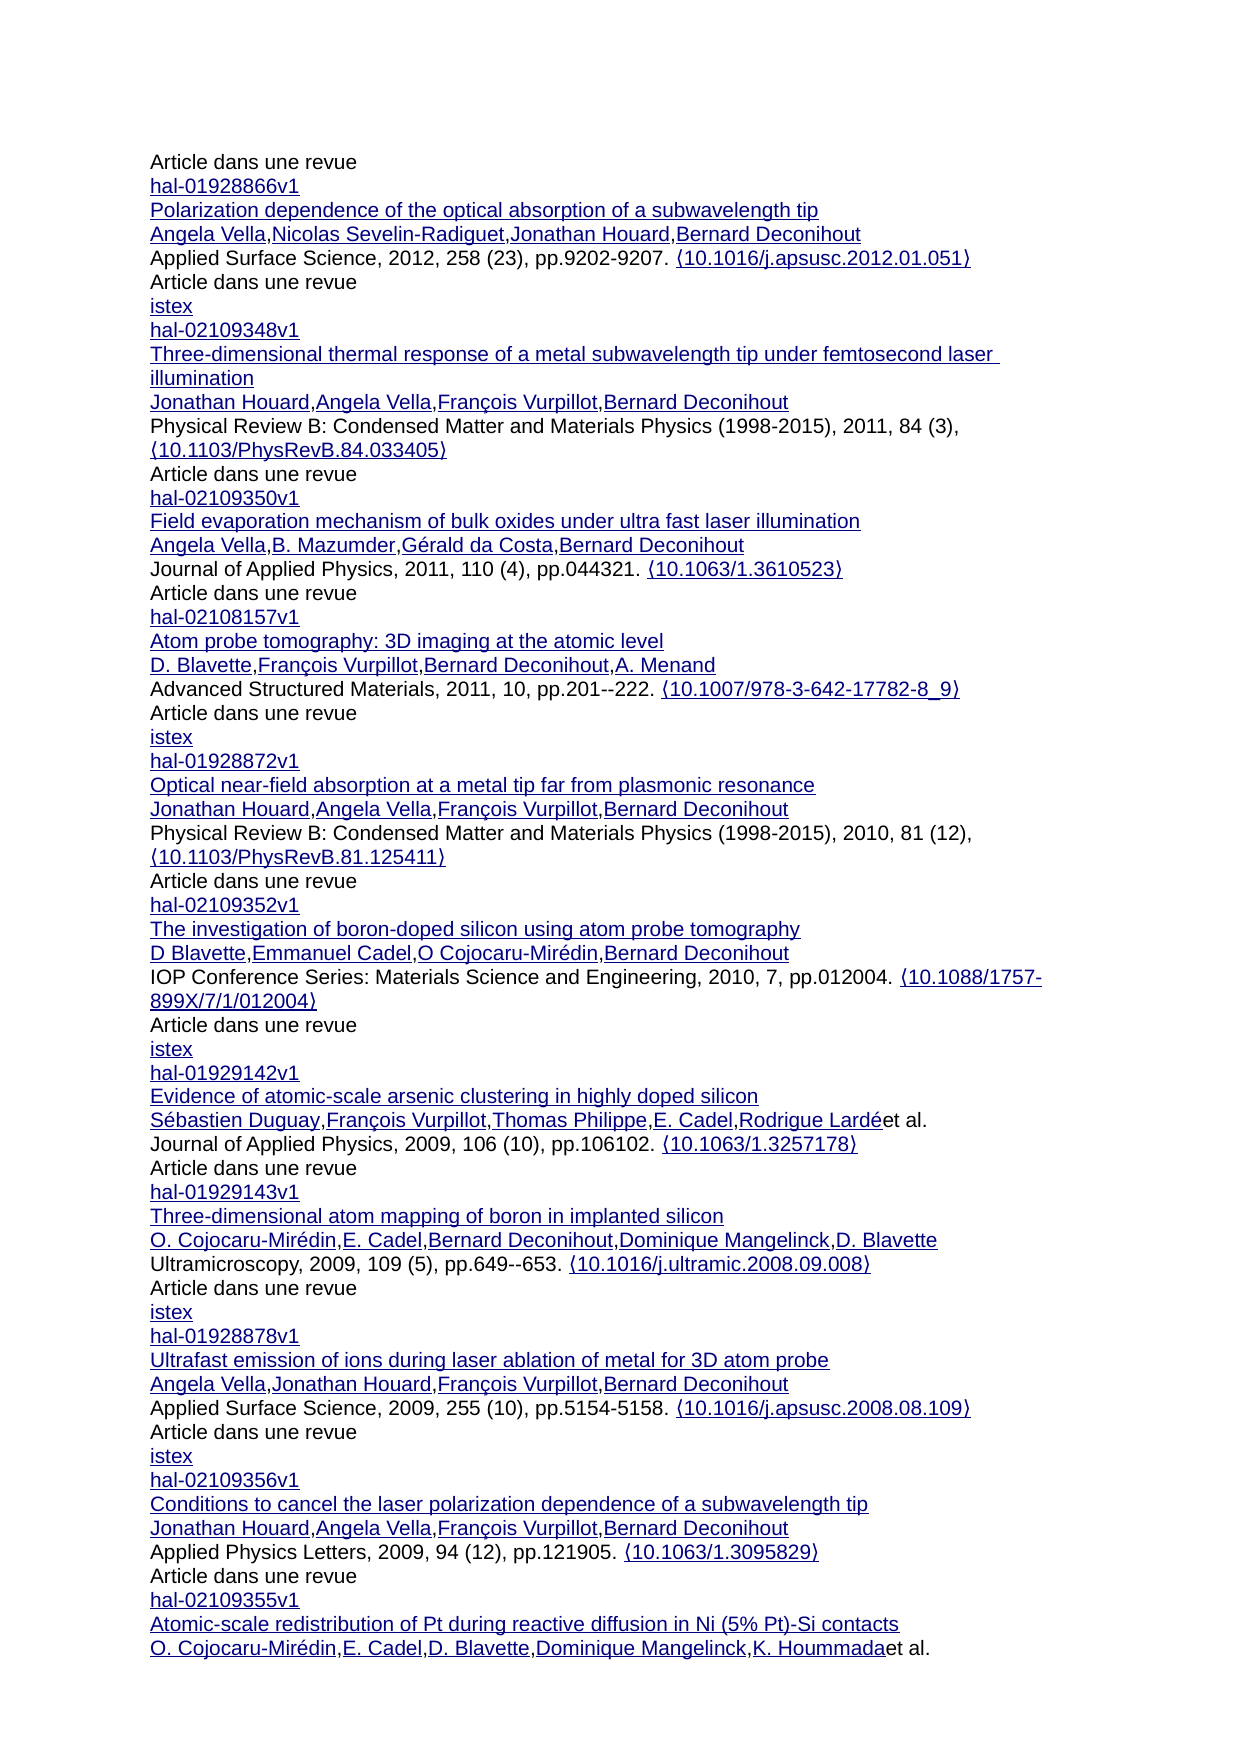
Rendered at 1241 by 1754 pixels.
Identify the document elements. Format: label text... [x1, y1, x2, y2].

table_cell Optical near-field absorption at a metal tip far from plasmonic resonance Jonathan Houard,Angela Vella,François Vurpillot,Bernard Deconihout Physical Review B: Condensed Matter and Materials Physics (1998-2015), 2010, 81 (12), ⟨10.1103/PhysRevB.81.125411⟩ Article dans une revue hal-02109352v1 [150, 773, 1090, 917]
table_cell Atom probe tomography: 3D imaging at the atomic level D. Blavette,François Vurpillot,Bernard Deconihout,A. Menand Advanced Structured Materials, 2011, 10, pp.201--222. ⟨10.1007/978-3-642-17782-8_9⟩ Article dans une revue istex hal-01928872v1 [150, 629, 1090, 773]
table_cell The investigation of boron-doped silicon using atom probe tomography D Blavette,Emmanuel Cadel,O Cojocaru-Mirédin,Bernard Deconihout IOP Conference Series: Materials Science and Engineering, 2010, 7, pp.012004. ⟨10.1088/1757-899X/7/1/012004⟩ Article dans une revue istex hal-01929142v1 [150, 917, 1090, 1084]
table_cell Three-dimensional atom mapping of boron in implanted silicon O. Cojocaru-Mirédin,E. Cadel,Bernard Deconihout,Dominique Mangelinck,D. Blavette Ultramicroscopy, 2009, 109 (5), pp.649--653. ⟨10.1016/j.ultramic.2008.09.008⟩ Article dans une revue istex hal-01928878v1 [150, 1204, 1090, 1348]
table_cell Polarization dependence of the optical absorption of a subwavelength tip Angela Vella,Nicolas Sevelin-Radiguet,Jonathan Houard,Bernard Deconihout Applied Surface Science, 2012, 258 (23), pp.9202-9207. ⟨10.1016/j.apsusc.2012.01.051⟩ Article dans une revue istex hal-02109348v1 [150, 198, 1090, 342]
table_cell Ultrafast emission of ions during laser ablation of metal for 3D atom probe Angela Vella,Jonathan Houard,François Vurpillot,Bernard Deconihout Applied Surface Science, 2009, 255 (10), pp.5154-5158. ⟨10.1016/j.apsusc.2008.08.109⟩ Article dans une revue istex hal-02109356v1 [150, 1348, 1090, 1492]
table_cell Three-dimensional thermal response of a metal subwavelength tip under femtosecond laser illumination Jonathan Houard,Angela Vella,François Vurpillot,Bernard Deconihout Physical Review B: Condensed Matter and Materials Physics (1998-2015), 2011, 84 (3), ⟨10.1103/PhysRevB.84.033405⟩ Article dans une revue hal-02109350v1 [150, 342, 1090, 509]
table_cell Article dans une revue hal-01928866v1 [150, 150, 1090, 198]
table_cell Evidence of atomic-scale arsenic clustering in highly doped silicon Sébastien Duguay,François Vurpillot,Thomas Philippe,E. Cadel,Rodrigue Lardéet al. Journal of Applied Physics, 2009, 106 (10), pp.106102. ⟨10.1063/1.3257178⟩ Article dans une revue hal-01929143v1 [150, 1084, 1090, 1204]
table_cell Atomic-scale redistribution of Pt during reactive diffusion in Ni (5% Pt)-Si contacts O. Cojocaru-Mirédin,E. Cadel,D. Blavette,Dominique Mangelinck,K. Hoummadaet al. [150, 1611, 1090, 1659]
table_cell Field evaporation mechanism of bulk oxides under ultra fast laser illumination Angela Vella,B. Mazumder,Gérald da Costa,Bernard Deconihout Journal of Applied Physics, 2011, 110 (4), pp.044321. ⟨10.1063/1.3610523⟩ Article dans une revue hal-02108157v1 [150, 509, 1090, 629]
table_cell Conditions to cancel the laser polarization dependence of a subwavelength tip Jonathan Houard,Angela Vella,François Vurpillot,Bernard Deconihout Applied Physics Letters, 2009, 94 (12), pp.121905. ⟨10.1063/1.3095829⟩ Article dans une revue hal-02109355v1 [150, 1492, 1090, 1611]
